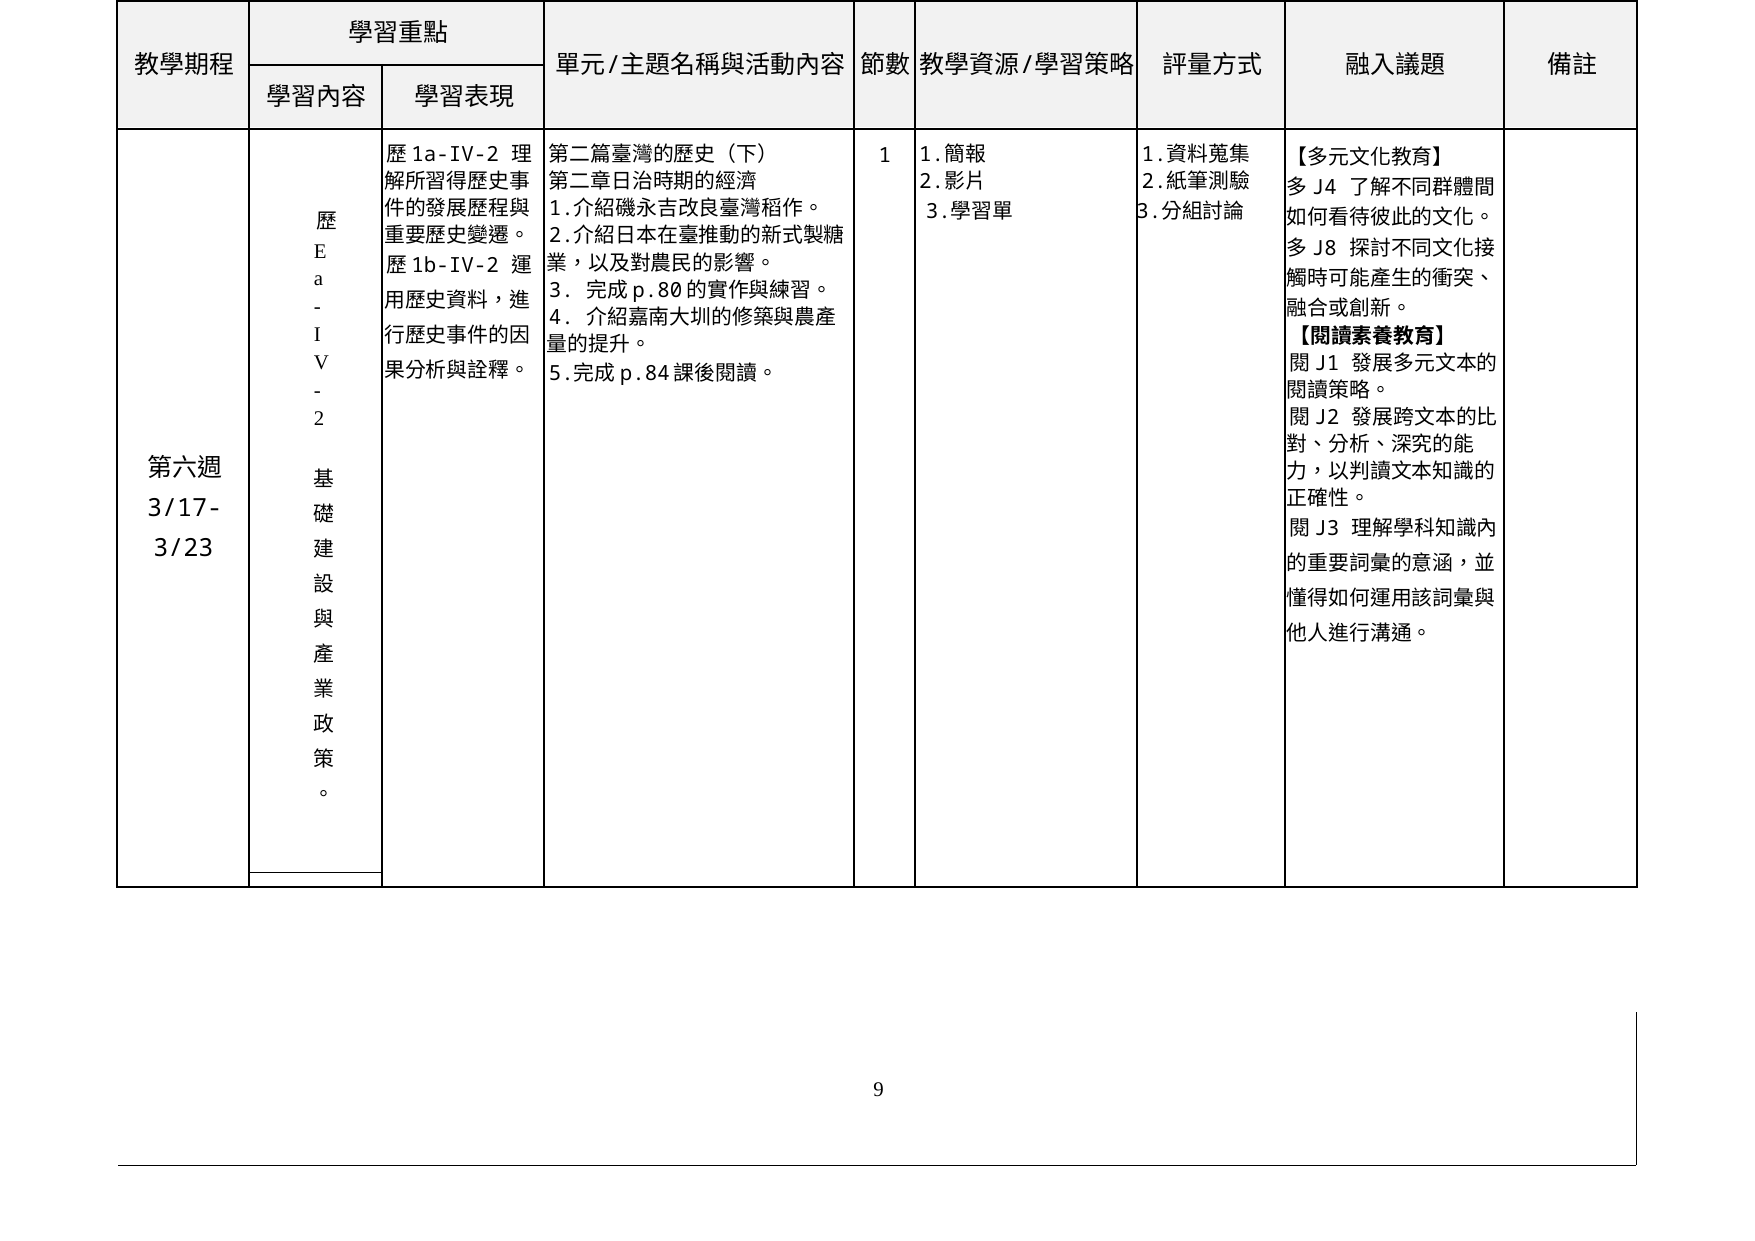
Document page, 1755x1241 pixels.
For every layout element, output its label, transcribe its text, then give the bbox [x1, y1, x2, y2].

table_header 教學資源/學習策略 [916, 2, 1136, 127]
table_cell [1505, 130, 1636, 886]
table_cell 歷1a-IV-2 理解所習得歷史事件的發展歷程與重要歷史變遷。 歷1b-IV-2 運用歷史資料，進行歷史事件的因果分析與詮釋。 [383, 130, 543, 886]
table_cell 1.資料蒐集 2.紙筆測驗 3.分組討論 [1138, 130, 1284, 886]
table_header 備註 [1505, 2, 1636, 127]
table_header 單元/主題名稱與活動內容 [545, 2, 853, 127]
table_header 學習重點 [250, 2, 543, 64]
table_cell 1 [855, 130, 914, 886]
table_cell 第二篇臺灣的歷史（下） 第二章日治時期的經濟 1.介紹磯永吉改良臺灣稻作。 2.介紹日本在臺推動的新式製糖業，以及對農民的影響。 3. 完成p.80的實作與練習。 4. 介紹嘉南大圳的修築與農產量的提升。 5.完成p.84課後閱讀。 [545, 130, 853, 886]
table_header 融入議題 [1286, 2, 1503, 127]
table_header 教學期程 [118, 2, 248, 127]
table_cell [250, 873, 381, 886]
table_cell 歷Ea-IV-2 基礎建設與產業政策。 [250, 130, 381, 872]
table_header 評量方式 [1138, 2, 1284, 127]
table_cell 第六週 3/17-3/23 [118, 130, 248, 886]
table_cell 【多元文化教育】 多J4 了解不同群體間如何看待彼此的文化。 多J8 探討不同文化接觸時可能產生的衝突、融合或創新。 【閱讀素養教育】 閱J1 發展多元文本的閱讀策略。 閱J2 發展跨文本的比對、分析、深究的能力，以判讀文本知識的正確性。 閱J3 理解學科知識內的重要詞彙的意涵，並懂得如何運用該詞彙與他人進行溝通。 [1286, 130, 1503, 886]
table_cell 1.簡報 2.影片 3.學習單 [916, 130, 1136, 886]
table_header 節數 [855, 2, 914, 127]
table_cell 學習表現 [383, 66, 543, 127]
table_cell 學習內容 [250, 66, 381, 127]
